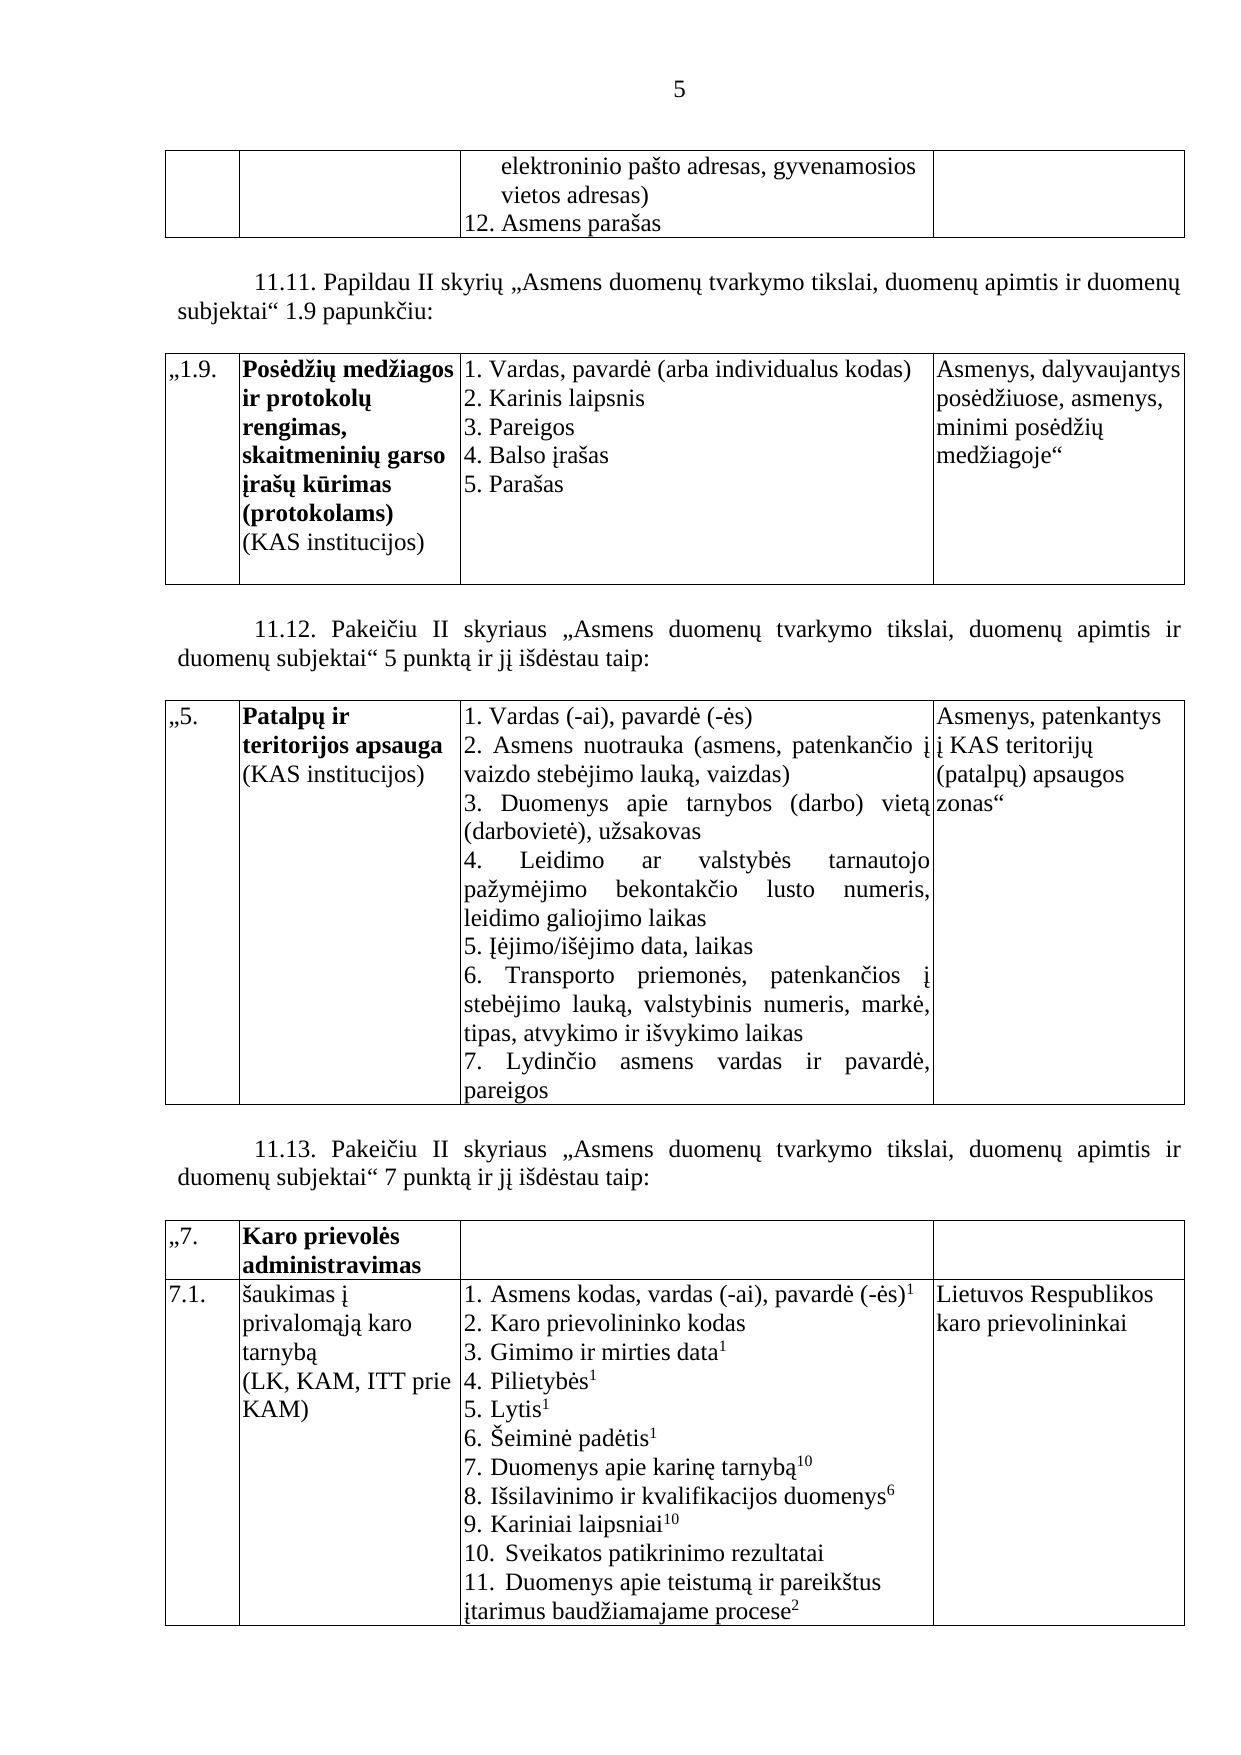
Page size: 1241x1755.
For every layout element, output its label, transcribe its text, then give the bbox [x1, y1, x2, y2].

table_cell Lietuvos Respublikos karo prievolininkai [934, 1280, 1184, 1624]
table_header [461, 1221, 933, 1278]
table_header [166, 151, 239, 237]
text 11.12. Pakeičiu II skyriaus „Asmens duomenų tvarkymo tikslai, duomenų apimtis ir duomenų subjektai“ 5 punktą ir jį išdėstau taip: [177, 614, 1181, 672]
table_cell šaukimas į privalomąją karo tarnybą (LK, KAM, ITT prie KAM) [240, 1280, 460, 1624]
table_header „5. [166, 701, 239, 1104]
text 11.13. Pakeičiu II skyriaus „Asmens duomenų tvarkymo tikslai, duomenų apimtis ir duomenų subjektai“ 7 punktą ir jį išdėstau taip: [177, 1134, 1181, 1191]
table_cell 1. Asmens kodas, vardas (-ai), pavardė (-ės)1 2. Karo prievolininko kodas 3. Gimimo ir mirties data1 4. Pilietybės1 5. Lytis1 6. Šeiminė padėtis1 7. Duomenys apie karinę tarnybą10 8. Išsilavinimo ir kvalifikacijos duomenys6 9. Kariniai laipsniai10 10. Sveikatos patikrinimo rezultatai 11. Duomenys apie teistumą ir pareikštus įtarimus baudžiamajame procese2 [461, 1280, 933, 1624]
table_header Asmenys, dalyvaujantys posėdžiuose, asmenys, minimi posėdžių medžiagoje“ [934, 354, 1184, 584]
table_header 1. Vardas (-ai), pavardė (-ės) 2. Asmens nuotrauka (asmens, patenkančio į vaizdo stebėjimo lauką, vaizdas) 3. Duomenys apie tarnybos (darbo) vietą (darbovietė), užsakovas 4. Leidimo ar valstybės tarnautojo pažymėjimo bekontakčio lusto numeris, leidimo galiojimo laikas 5. Įėjimo/išėjimo data, laikas 6. Transporto priemonės, patenkančios į stebėjimo lauką, valstybinis numeris, markė, tipas, atvykimo ir išvykimo laikas 7. Lydinčio asmens vardas ir pavardė, pareigos [461, 701, 933, 1104]
table_header 1. Vardas, pavardė (arba individualus kodas) 2. Karinis laipsnis 3. Pareigos 4. Balso įrašas 5. Parašas [461, 354, 933, 584]
table_header „7. [166, 1221, 239, 1278]
table_header Asmenys, patenkantys į KAS teritorijų (patalpų) apsaugos zonas“ [934, 701, 1184, 1104]
table_header elektroninio pašto adresas, gyvenamosios vietos adresas) 12. Asmens parašas [461, 151, 933, 237]
table_header Karo prievolės administravimas [240, 1221, 460, 1278]
table_header Patalpų ir teritorijos apsauga (KAS institucijos) [240, 701, 460, 1104]
table_header [934, 151, 1184, 237]
table_header [934, 1221, 1184, 1278]
table_header Posėdžių medžiagos ir protokolų rengimas, skaitmeninių garso įrašų kūrimas (protokolams) (KAS institucijos) [240, 354, 460, 584]
table_header „1.9. [166, 354, 239, 584]
table_header [240, 151, 460, 237]
table_cell 7.1. [166, 1280, 239, 1624]
text 11.11. Papildau II skyrių „Asmens duomenų tvarkymo tikslai, duomenų apimtis ir duomenų subjektai“ 1.9 papunkčiu: [177, 267, 1181, 324]
